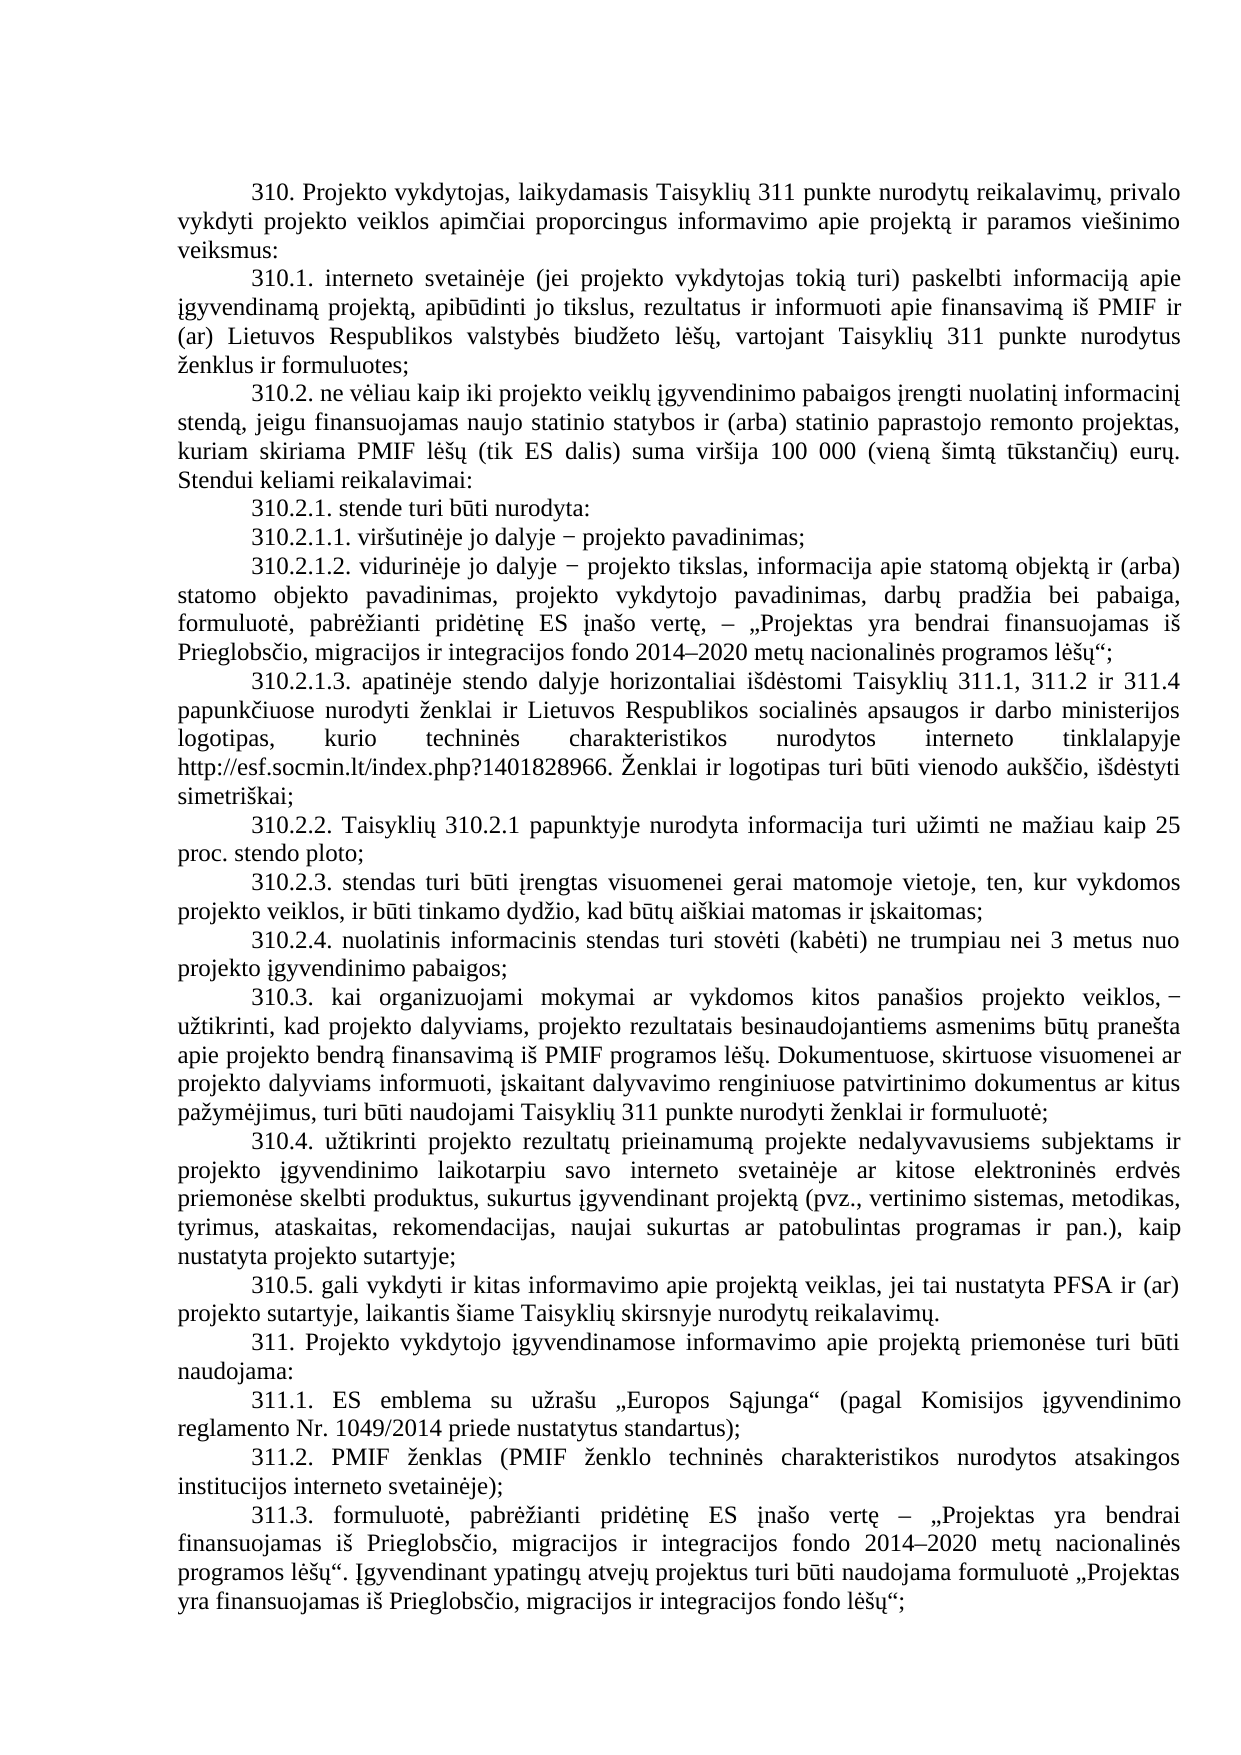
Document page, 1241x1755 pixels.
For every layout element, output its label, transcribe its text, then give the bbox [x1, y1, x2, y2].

text 310.1. interneto svetainėje (jei projekto vykdytojas tokią turi) paskelbti informaciją apie įgyvendinamą projektą, apibūdinti jo tikslus, rezultatus ir informuoti apie finansavimą iš PMIF ir (ar) Lietuvos Respublikos valstybės biudžeto lėšų, vartojant Taisyklių 311 punkte nurodytus ženklus ir formuluotes; [177, 263, 1181, 378]
text 311.2. PMIF ženklas (PMIF ženklo techninės charakteristikos nurodytos atsakingos institucijos interneto svetainėje); [177, 1442, 1181, 1500]
text 310.2. ne vėliau kaip iki projekto veiklų įgyvendinimo pabaigos įrengti nuolatinį informacinį stendą, jeigu finansuojamas naujo statinio statybos ir (arba) statinio paprastojo remonto projektas, kuriam skiriama PMIF lėšų (tik ES dalis) suma viršija 100 000 (vieną šimtą tūkstančių) eurų. Stendui keliami reikalavimai: [177, 378, 1181, 493]
text 311.1. ES emblema su užrašu „Europos Sąjunga“ (pagal Komisijos įgyvendinimo reglamento Nr. 1049/2014 priede nustatytus standartus); [177, 1385, 1181, 1442]
text 310.2.1. stende turi būti nurodyta: [177, 493, 1181, 522]
text 310.2.2. Taisyklių 310.2.1 papunktyje nurodyta informacija turi užimti ne mažiau kaip 25 proc. stendo ploto; [177, 810, 1181, 867]
text 310.2.1.3. apatinėje stendo dalyje horizontaliai išdėstomi Taisyklių 311.1, 311.2 ir 311.4 papunkčiuose nurodyti ženklai ir Lietuvos Respublikos socialinės apsaugos ir darbo ministerijos logotipas, kurio techninės charakteristikos nurodytos interneto tinklalapyje http://esf.socmin.lt/index.php?1401828966. Ženklai ir logotipas turi būti vienodo aukščio, išdėstyti simetriškai; [177, 666, 1181, 810]
text 310.2.1.2. vidurinėje jo dalyje − projekto tikslas, informacija apie statomą objektą ir (arba) statomo objekto pavadinimas, projekto vykdytojo pavadinimas, darbų pradžia bei pabaiga, formuluotė, pabrėžianti pridėtinę ES įnašo vertę, – „Projektas yra bendrai finansuojamas iš Prieglobsčio, migracijos ir integracijos fondo 2014–2020 metų nacionalinės programos lėšų“; [177, 551, 1181, 666]
text 311. Projekto vykdytojo įgyvendinamose informavimo apie projektą priemonėse turi būti naudojama: [177, 1327, 1181, 1385]
text 310.2.3. stendas turi būti įrengtas visuomenei gerai matomoje vietoje, ten, kur vykdomos projekto veiklos, ir būti tinkamo dydžio, kad būtų aiškiai matomas ir įskaitomas; [177, 867, 1181, 925]
text 310.2.1.1. viršutinėje jo dalyje − projekto pavadinimas; [177, 522, 1181, 551]
text 310.2.4. nuolatinis informacinis stendas turi stovėti (kabėti) ne trumpiau nei 3 metus nuo projekto įgyvendinimo pabaigos; [177, 925, 1181, 982]
text 311.3. formuluotė, pabrėžianti pridėtinę ES įnašo vertę – „Projektas yra bendrai finansuojamas iš Prieglobsčio, migracijos ir integracijos fondo 2014–2020 metų nacionalinės programos lėšų“. Įgyvendinant ypatingų atvejų projektus turi būti naudojama formuluotė „Projektas yra finansuojamas iš Prieglobsčio, migracijos ir integracijos fondo lėšų“; [177, 1500, 1181, 1615]
text 310. Projekto vykdytojas, laikydamasis Taisyklių 311 punkte nurodytų reikalavimų, privalo vykdyti projekto veiklos apimčiai proporcingus informavimo apie projektą ir paramos viešinimo veiksmus: [177, 177, 1181, 263]
text 310.5. gali vykdyti ir kitas informavimo apie projektą veiklas, jei tai nustatyta PFSA ir (ar) projekto sutartyje, laikantis šiame Taisyklių skirsnyje nurodytų reikalavimų. [177, 1270, 1181, 1327]
text 310.4. užtikrinti projekto rezultatų prieinamumą projekte nedalyvavusiems subjektams ir projekto įgyvendinimo laikotarpiu savo interneto svetainėje ar kitose elektroninės erdvės priemonėse skelbti produktus, sukurtus įgyvendinant projektą (pvz., vertinimo sistemas, metodikas, tyrimus, ataskaitas, rekomendacijas, naujai sukurtas ar patobulintas programas ir pan.), kaip nustatyta projekto sutartyje; [177, 1126, 1181, 1270]
text 310.3. kai organizuojami mokymai ar vykdomos kitos panašios projekto veiklos, − užtikrinti, kad projekto dalyviams, projekto rezultatais besinaudojantiems asmenims būtų pranešta apie projekto bendrą finansavimą iš PMIF programos lėšų. Dokumentuose, skirtuose visuomenei ar projekto dalyviams informuoti, įskaitant dalyvavimo renginiuose patvirtinimo dokumentus ar kitus pažymėjimus, turi būti naudojami Taisyklių 311 punkte nurodyti ženklai ir formuluotė; [177, 982, 1181, 1126]
